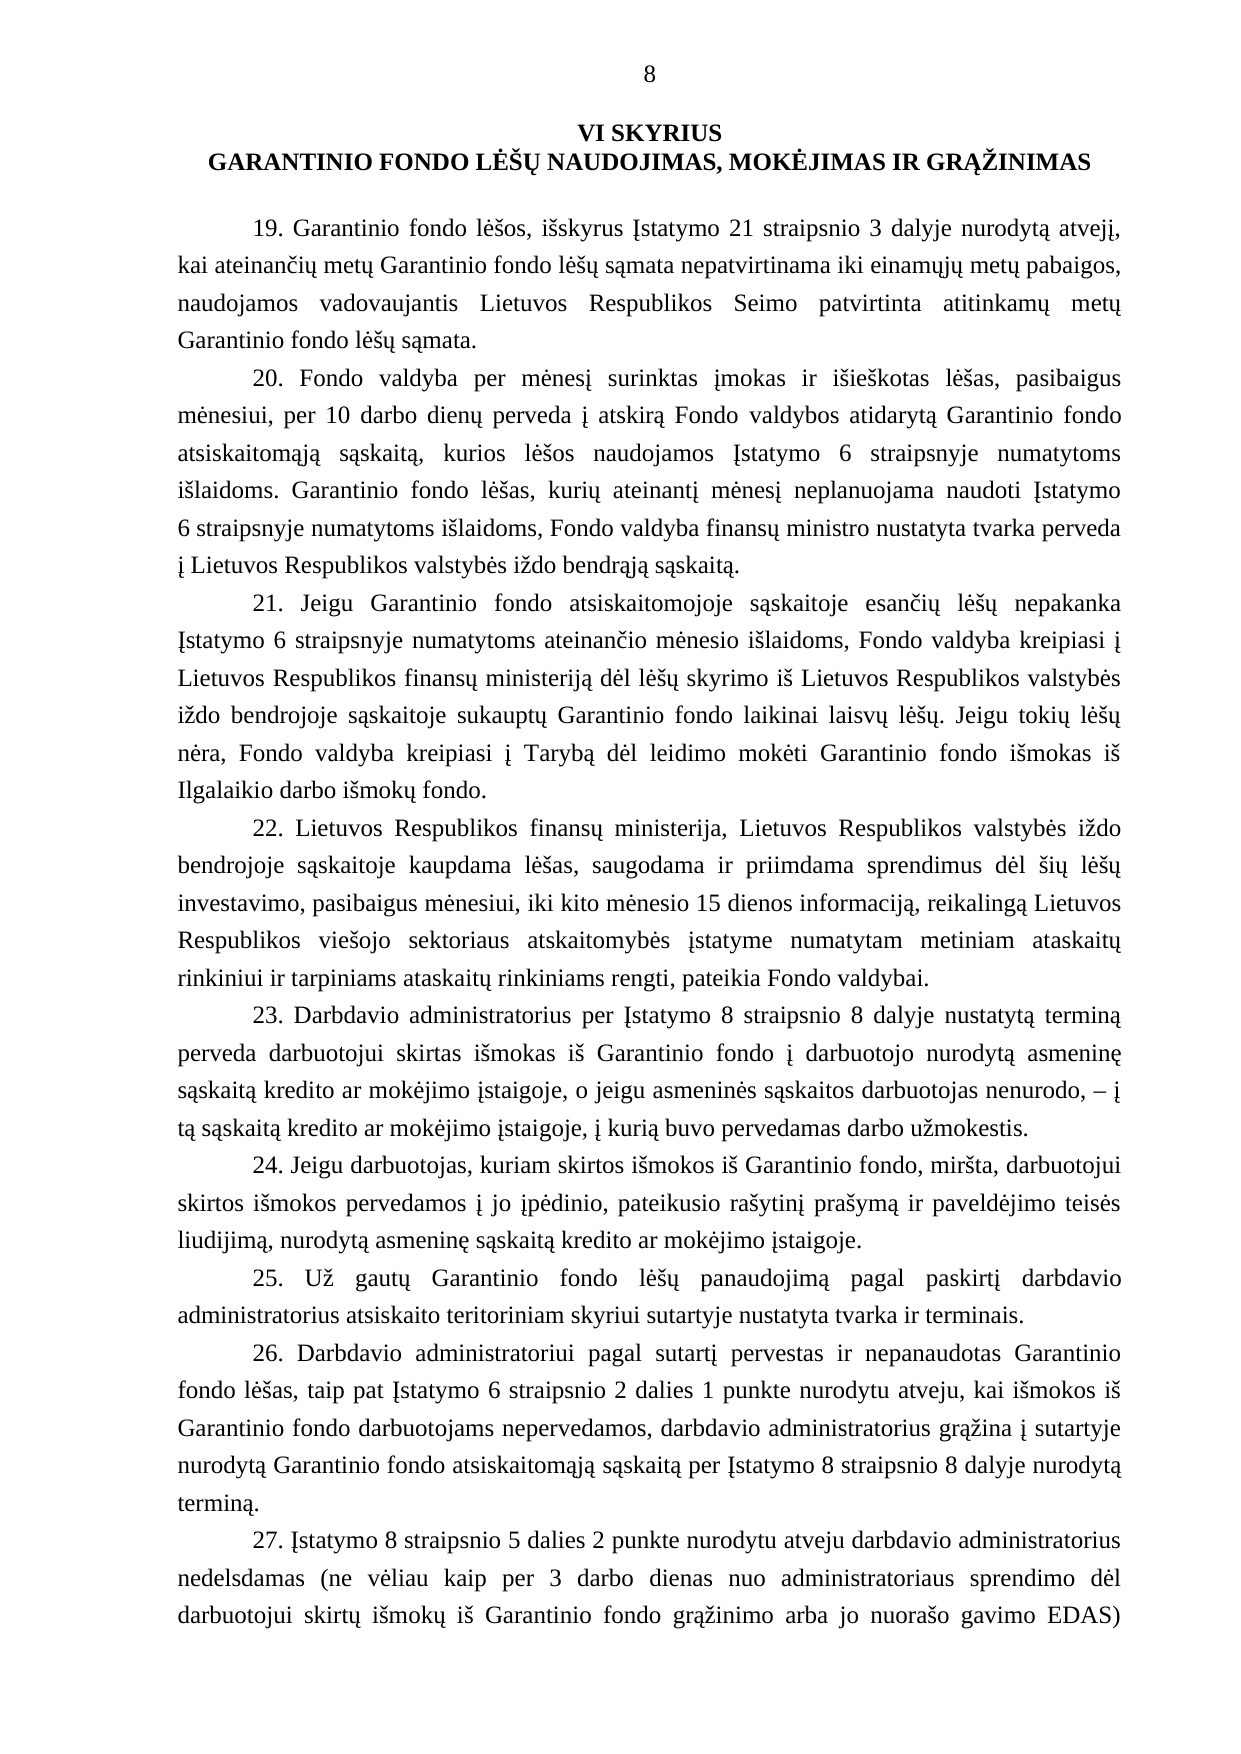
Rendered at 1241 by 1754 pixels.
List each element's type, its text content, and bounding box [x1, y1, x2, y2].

text 22. Lietuvos Respublikos finansų ministerija, Lietuvos Respublikos valstybės iždo bendrojoje sąskaitoje kaupdama lėšas, saugodama ir priimdama sprendimus dėl šių lėšų investavimo, pasibaigus mėnesiui, iki kito mėnesio 15 dienos informaciją, reikalingą Lietuvos Respublikos viešojo sektoriaus atskaitomybės įstatyme numatytam metiniam ataskaitų rinkiniui ir tarpiniams ataskaitų rinkiniams rengti, pateikia Fondo valdybai. [177, 804, 1122, 992]
text 21. Jeigu Garantinio fondo atsiskaitomojoje sąskaitoje esančių lėšų nepakanka Įstatymo 6 straipsnyje numatytoms ateinančio mėnesio išlaidoms, Fondo valdyba kreipiasi į Lietuvos Respublikos finansų ministeriją dėl lėšų skyrimo iš Lietuvos Respublikos valstybės iždo bendrojoje sąskaitoje sukauptų Garantinio fondo laikinai laisvų lėšų. Jeigu tokių lėšų nėra, Fondo valdyba kreipiasi į Tarybą dėl leidimo mokėti Garantinio fondo išmokas iš Ilgalaikio darbo išmokų fondo. [177, 579, 1122, 804]
text 19. Garantinio fondo lėšos, išskyrus Įstatymo 21 straipsnio 3 dalyje nurodytą atvejį, kai ateinančių metų Garantinio fondo lėšų sąmata nepatvirtinama iki einamųjų metų pabaigos, naudojamos vadovaujantis Lietuvos Respublikos Seimo patvirtinta atitinkamų metų Garantinio fondo lėšų sąmata. [177, 204, 1122, 354]
text VI SKYRIUS [177, 118, 1122, 147]
text GARANTINIO FONDO LĖŠŲ NAUDOJIMAS, MOKĖJIMAS IR GRĄŽINIMAS [177, 147, 1122, 176]
text 25. Už gautų Garantinio fondo lėšų panaudojimą pagal paskirtį darbdavio administratorius atsiskaito teritoriniam skyriui sutartyje nustatyta tvarka ir terminais. [177, 1254, 1122, 1329]
text 26. Darbdavio administratoriui pagal sutartį pervestas ir nepanaudotas Garantinio fondo lėšas, taip pat Įstatymo 6 straipsnio 2 dalies 1 punkte nurodytu atveju, kai išmokos iš Garantinio fondo darbuotojams nepervedamos, darbdavio administratorius grąžina į sutartyje nurodytą Garantinio fondo atsiskaitomąją sąskaitą per Įstatymo 8 straipsnio 8 dalyje nurodytą terminą. [177, 1329, 1122, 1517]
text 24. Jeigu darbuotojas, kuriam skirtos išmokos iš Garantinio fondo, miršta, darbuotojui skirtos išmokos pervedamos į jo įpėdinio, pateikusio rašytinį prašymą ir paveldėjimo teisės liudijimą, nurodytą asmeninę sąskaitą kredito ar mokėjimo įstaigoje. [177, 1142, 1122, 1254]
text 23. Darbdavio administratorius per Įstatymo 8 straipsnio 8 dalyje nustatytą terminą perveda darbuotojui skirtas išmokas iš Garantinio fondo į darbuotojo nurodytą asmeninę sąskaitą kredito ar mokėjimo įstaigoje, o jeigu asmeninės sąskaitos darbuotojas nenurodo, – į tą sąskaitą kredito ar mokėjimo įstaigoje, į kurią buvo pervedamas darbo užmokestis. [177, 992, 1122, 1142]
text 20. Fondo valdyba per mėnesį surinktas įmokas ir išieškotas lėšas, pasibaigus mėnesiui, per 10 darbo dienų perveda į atskirą Fondo valdybos atidarytą Garantinio fondo atsiskaitomąją sąskaitą, kurios lėšos naudojamos Įstatymo 6 straipsnyje numatytoms išlaidoms. Garantinio fondo lėšas, kurių ateinantį mėnesį neplanuojama naudoti Įstatymo 6 straipsnyje numatytoms išlaidoms, Fondo valdyba finansų ministro nustatyta tvarka perveda į Lietuvos Respublikos valstybės iždo bendrąją sąskaitą. [177, 354, 1122, 579]
text 27. Įstatymo 8 straipsnio 5 dalies 2 punkte nurodytu atveju darbdavio administratorius nedelsdamas (ne vėliau kaip per 3 darbo dienas nuo administratoriaus sprendimo dėl darbuotojui skirtų išmokų iš Garantinio fondo grąžinimo arba jo nuorašo gavimo EDAS) [177, 1517, 1122, 1629]
